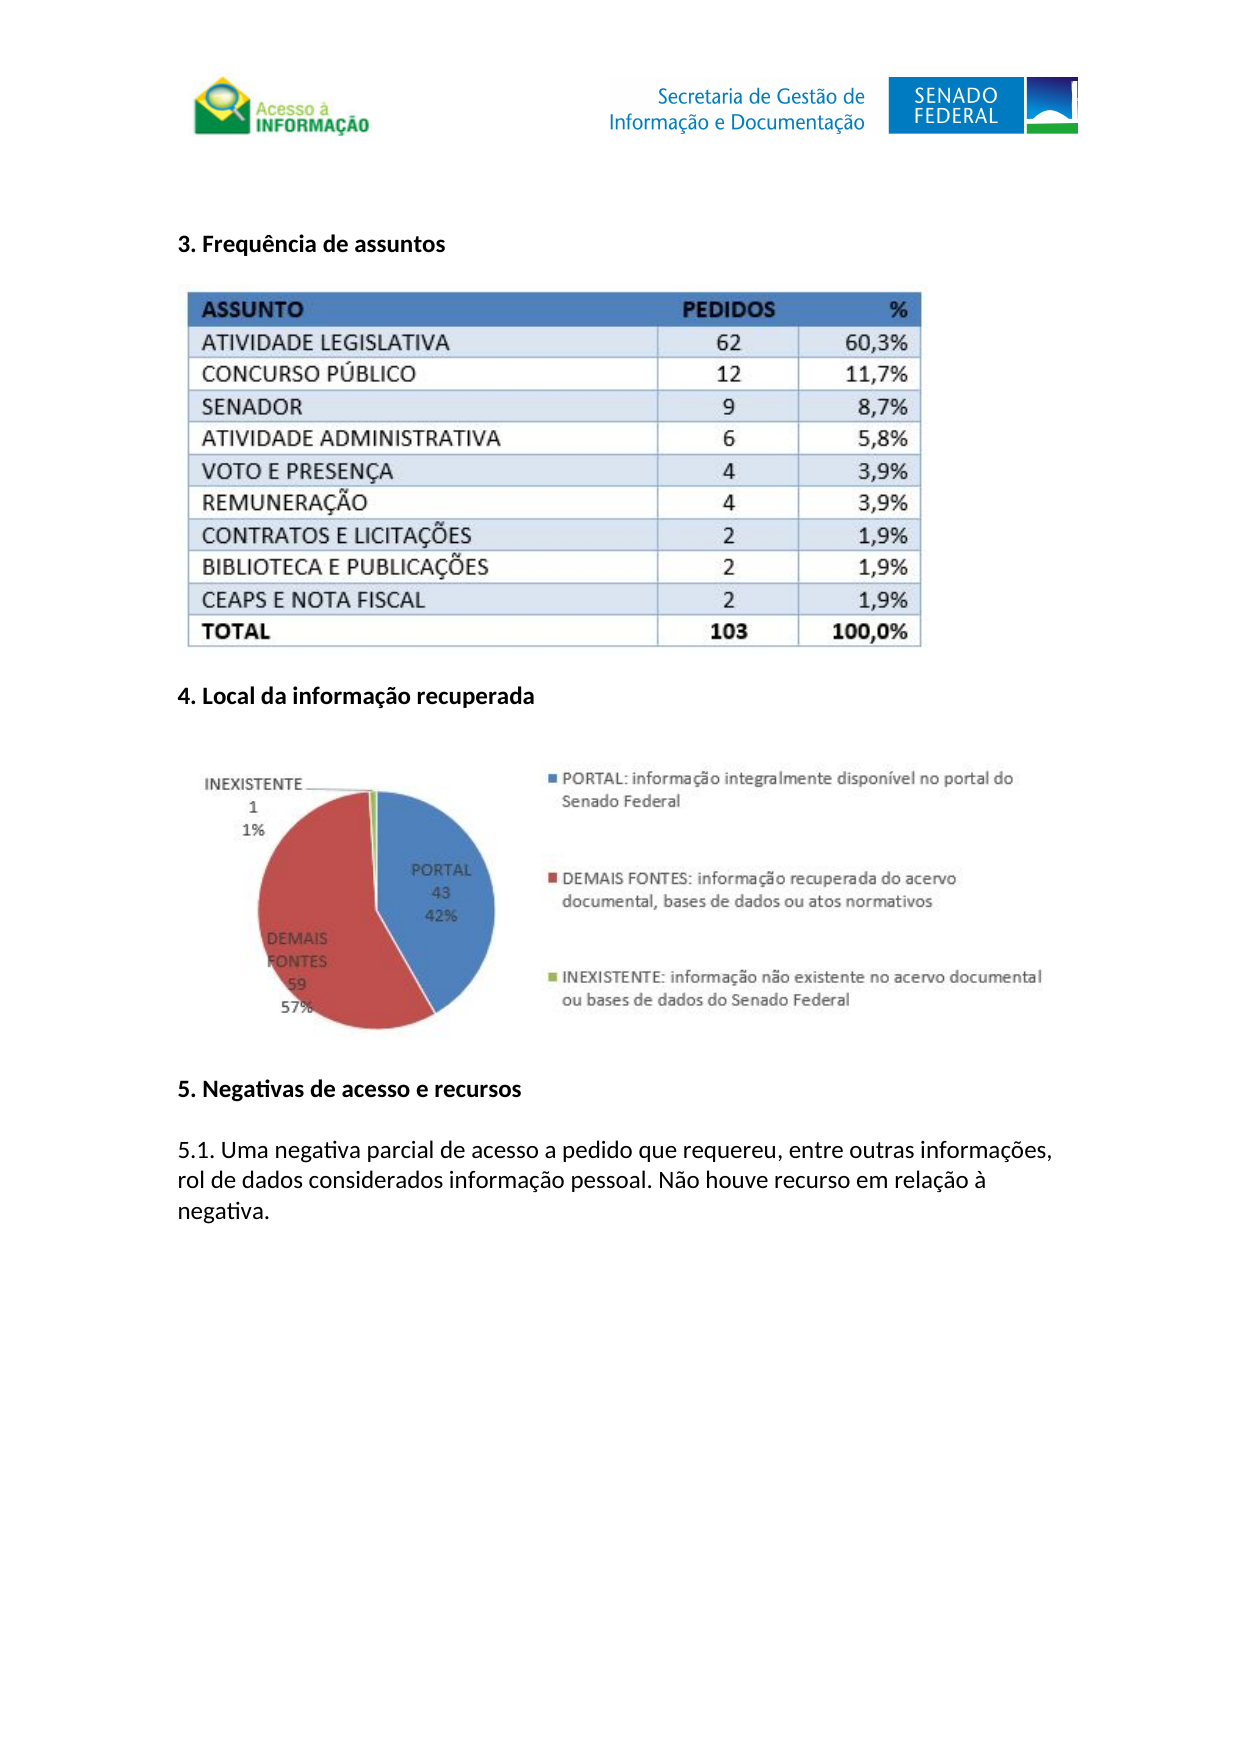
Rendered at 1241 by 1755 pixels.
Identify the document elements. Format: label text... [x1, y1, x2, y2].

text 5. Negativas de acesso e recursos [177, 1073, 1063, 1103]
text 4. Local da informação recuperada [177, 680, 1063, 710]
text 5.1. Uma negativa parcial de acesso a pedido que requereu, entre outras informações, rol de dados considerados informação pessoal. Não houve recurso em relação à negativa. [177, 1134, 1063, 1225]
text 3. Frequência de assuntos [177, 228, 1063, 259]
